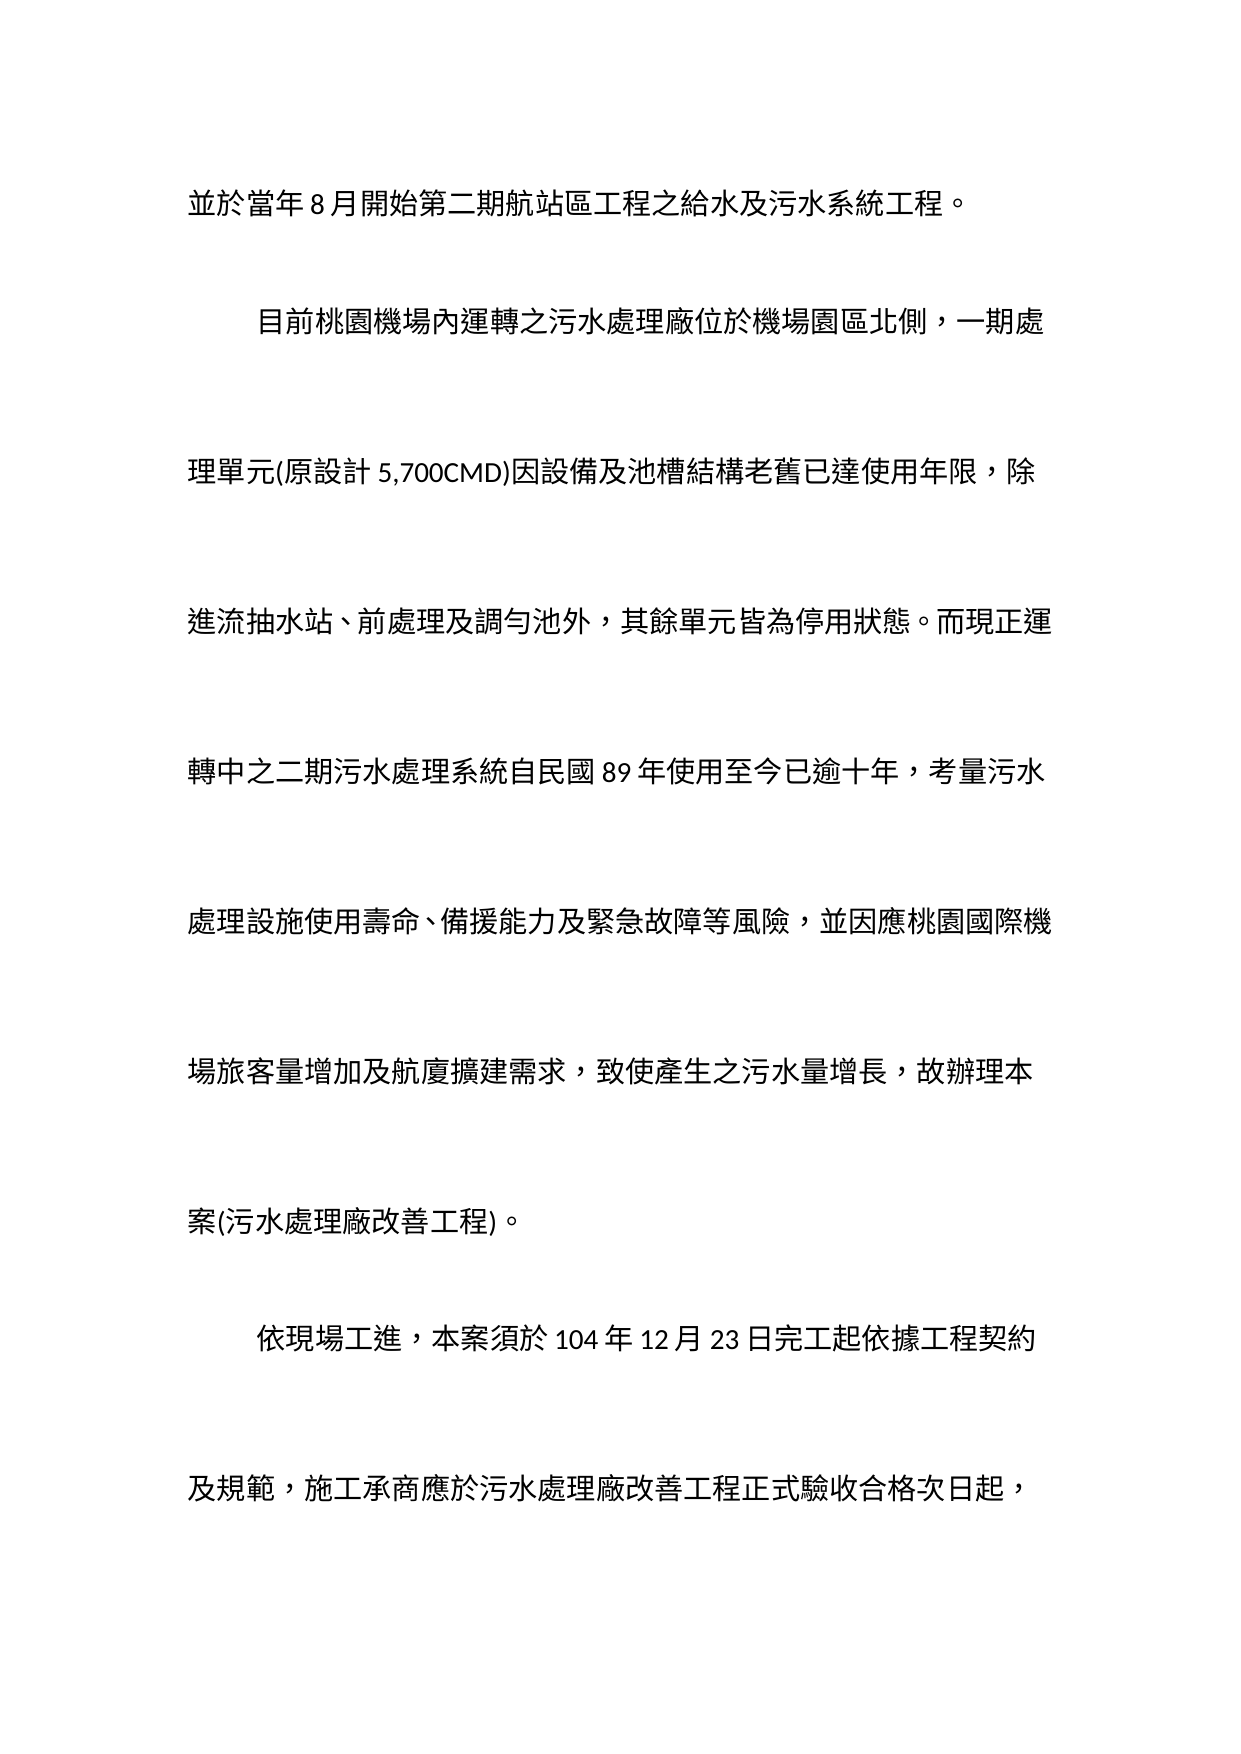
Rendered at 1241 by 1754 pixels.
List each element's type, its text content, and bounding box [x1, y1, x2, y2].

text 目前桃園機場內運轉之污水處理廠位於機場園區北側，一期處理單元(原設計5,700CMD)因設備及池槽結構老舊已達使用年限，除進流抽水站、前處理及調勻池外，其餘單元皆為停用狀態。而現正運轉中之二期污水處理系統自民國89年使用至今已逾十年，考量污水處理設施使用壽命、備援能力及緊急故障等風險，並因應桃園國際機場旅客量增加及航廈擴建需求，致使產生之污水量增長，故辦理本案(污水處理廠改善工程)。 [187, 282, 1053, 1257]
text 桃園國際機場第一期計畫於民國68年2月完工啟用，因期客貨運量於民國75年間均已超出第一期計劃運量，故交通部民航局已於民國77年10月辦理「釐訂高雄國際機場主計畫及評估規劃中正國際機場客貨站設施計畫」，以整體航空運輸發展之觀點同時調查評估桃園及高雄國際機場之現況與預測其客貨運量之需求，並釐訂高雄國際機場主計劃及評估中正國際機場既有設施負荷，前述計畫完成後，民航局乃於民國79年著手辦理桃園國際機場第二期航站區工程，並於當年8月開始第二期航站區工程之給水及污水系統工程。 [187, 164, 1053, 239]
text 依現場工進，本案須於104年12月23日完工起依據工程契約及規範，施工承商應於污水處理廠改善工程正式驗收合格次日起， [187, 1299, 1053, 1524]
